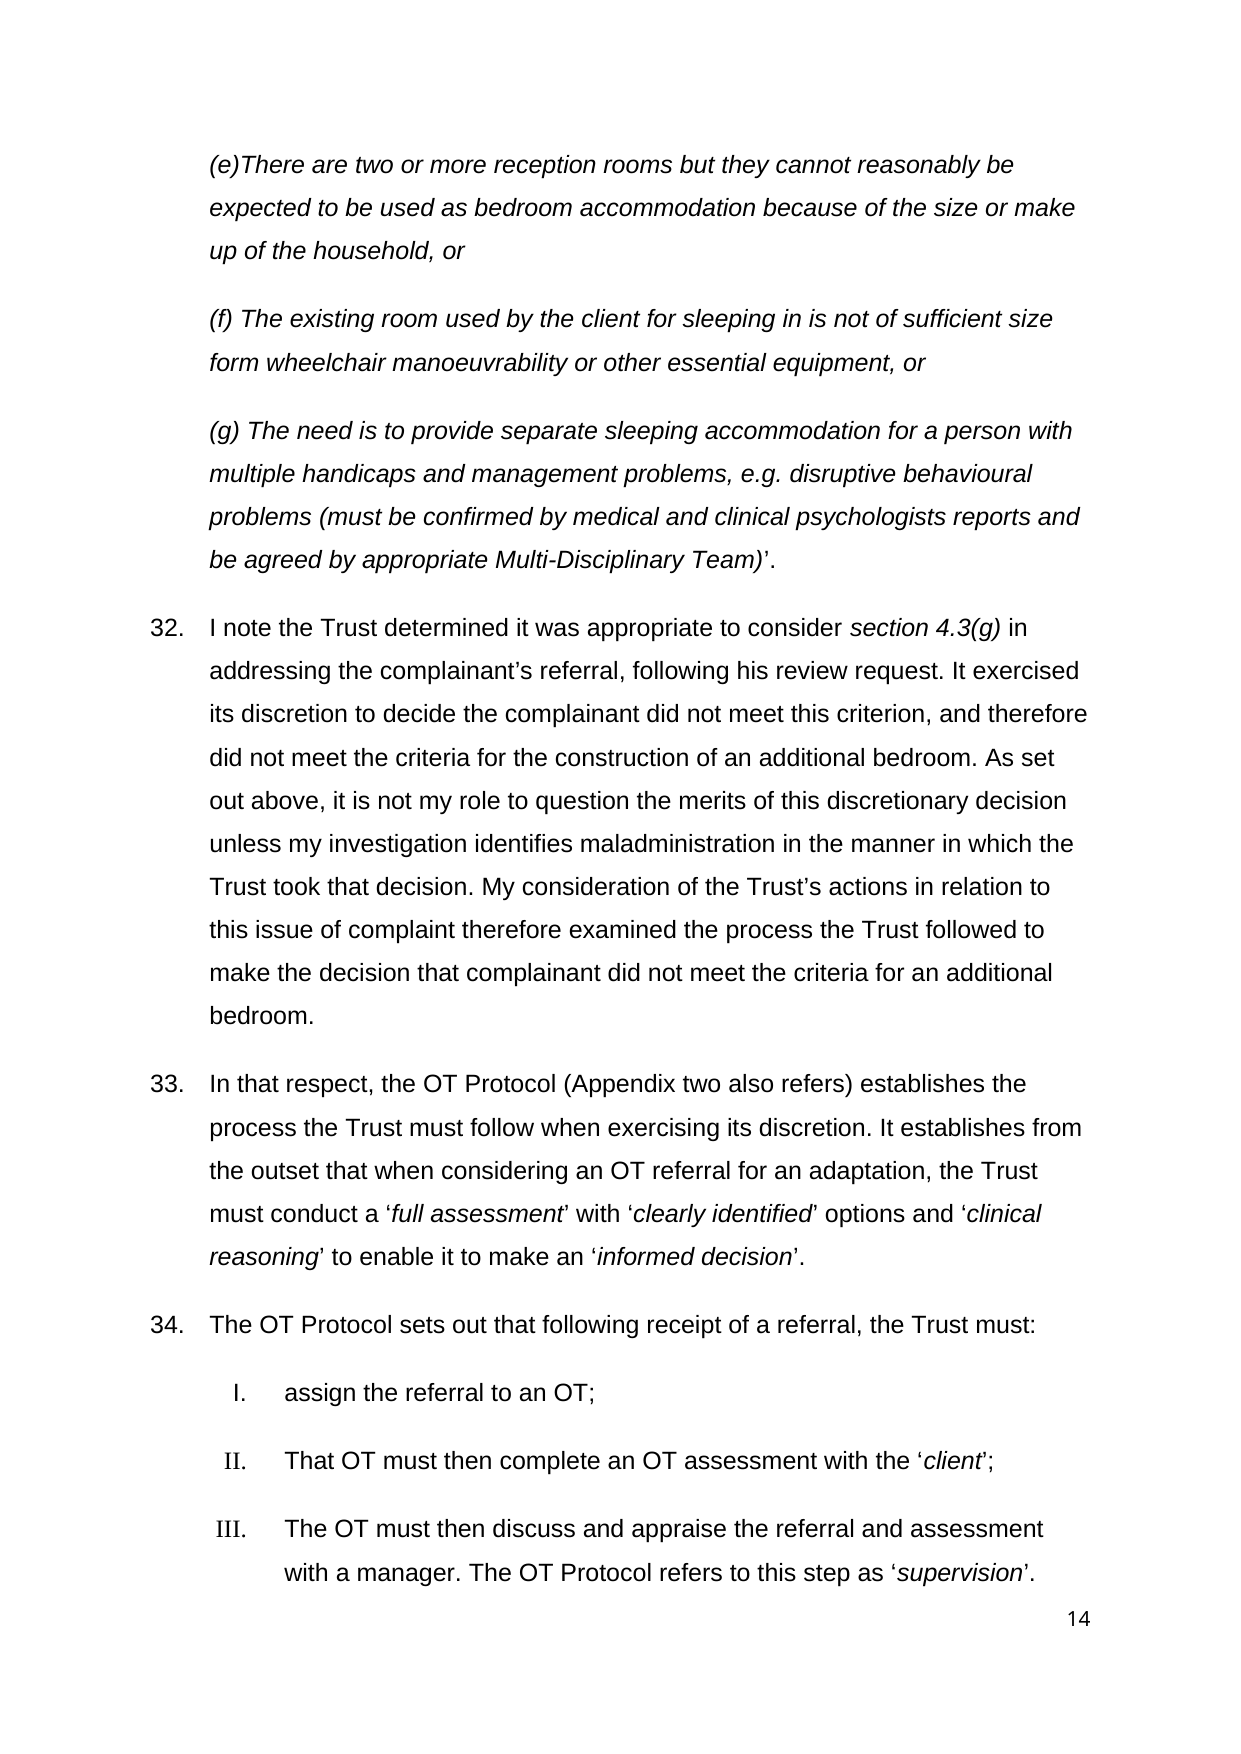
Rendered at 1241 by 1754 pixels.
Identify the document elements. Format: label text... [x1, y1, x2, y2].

list That OT must then complete an OT assessment with the ‘client’; [247, 1446, 1090, 1475]
list (g) The need is to provide separate sleeping accommodation for a person with multiple handicaps and management problems, e.g. disruptive behavioural problems (must be confirmed by medical and clinical psychologists reports and be agreed by appropriate Multi-Disciplinary Team)’. [209, 416, 1090, 574]
list (f) The existing room used by the client for sleeping in is not of sufficient size form wheelchair manoeuvrability or other essential equipment, or [209, 304, 1090, 376]
list In that respect, the OT Protocol (Appendix two also refers) establishes the process the Trust must follow when exercising its discretion. It establishes from the outset that when considering an OT referral for an adaptation, the Trust must conduct a ‘full assessment’ with ‘clearly identified’ options and ‘clinical reasoning’ to enable it to make an ‘informed decision’. [150, 1069, 1090, 1271]
list I note the Trust determined it was appropriate to consider section 4.3(g) in addressing the complainant’s referral, following his review request. It exercised its discretion to decide the complainant did not meet this criterion, and therefore did not meet the criteria for the construction of an additional bedroom. As set out above, it is not my role to question the merits of this discretionary decision unless my investigation identifies maladministration in the manner in which the Trust took that decision. My consideration of the Trust’s actions in relation to this issue of complaint therefore examined the process the Trust followed to make the decision that complainant did not meet the criteria for an additional bedroom. [150, 613, 1090, 1030]
list assign the referral to an OT; [247, 1378, 1090, 1407]
list (e)There are two or more reception rooms but they cannot reasonably be expected to be used as bedroom accommodation because of the size or make up of the household, or [209, 150, 1090, 265]
list The OT must then discuss and appraise the referral and assessment with a manager. The OT Protocol refers to this step as ‘supervision’. [247, 1514, 1090, 1586]
list The OT Protocol sets out that following receipt of a referral, the Trust must: [150, 1310, 1090, 1339]
